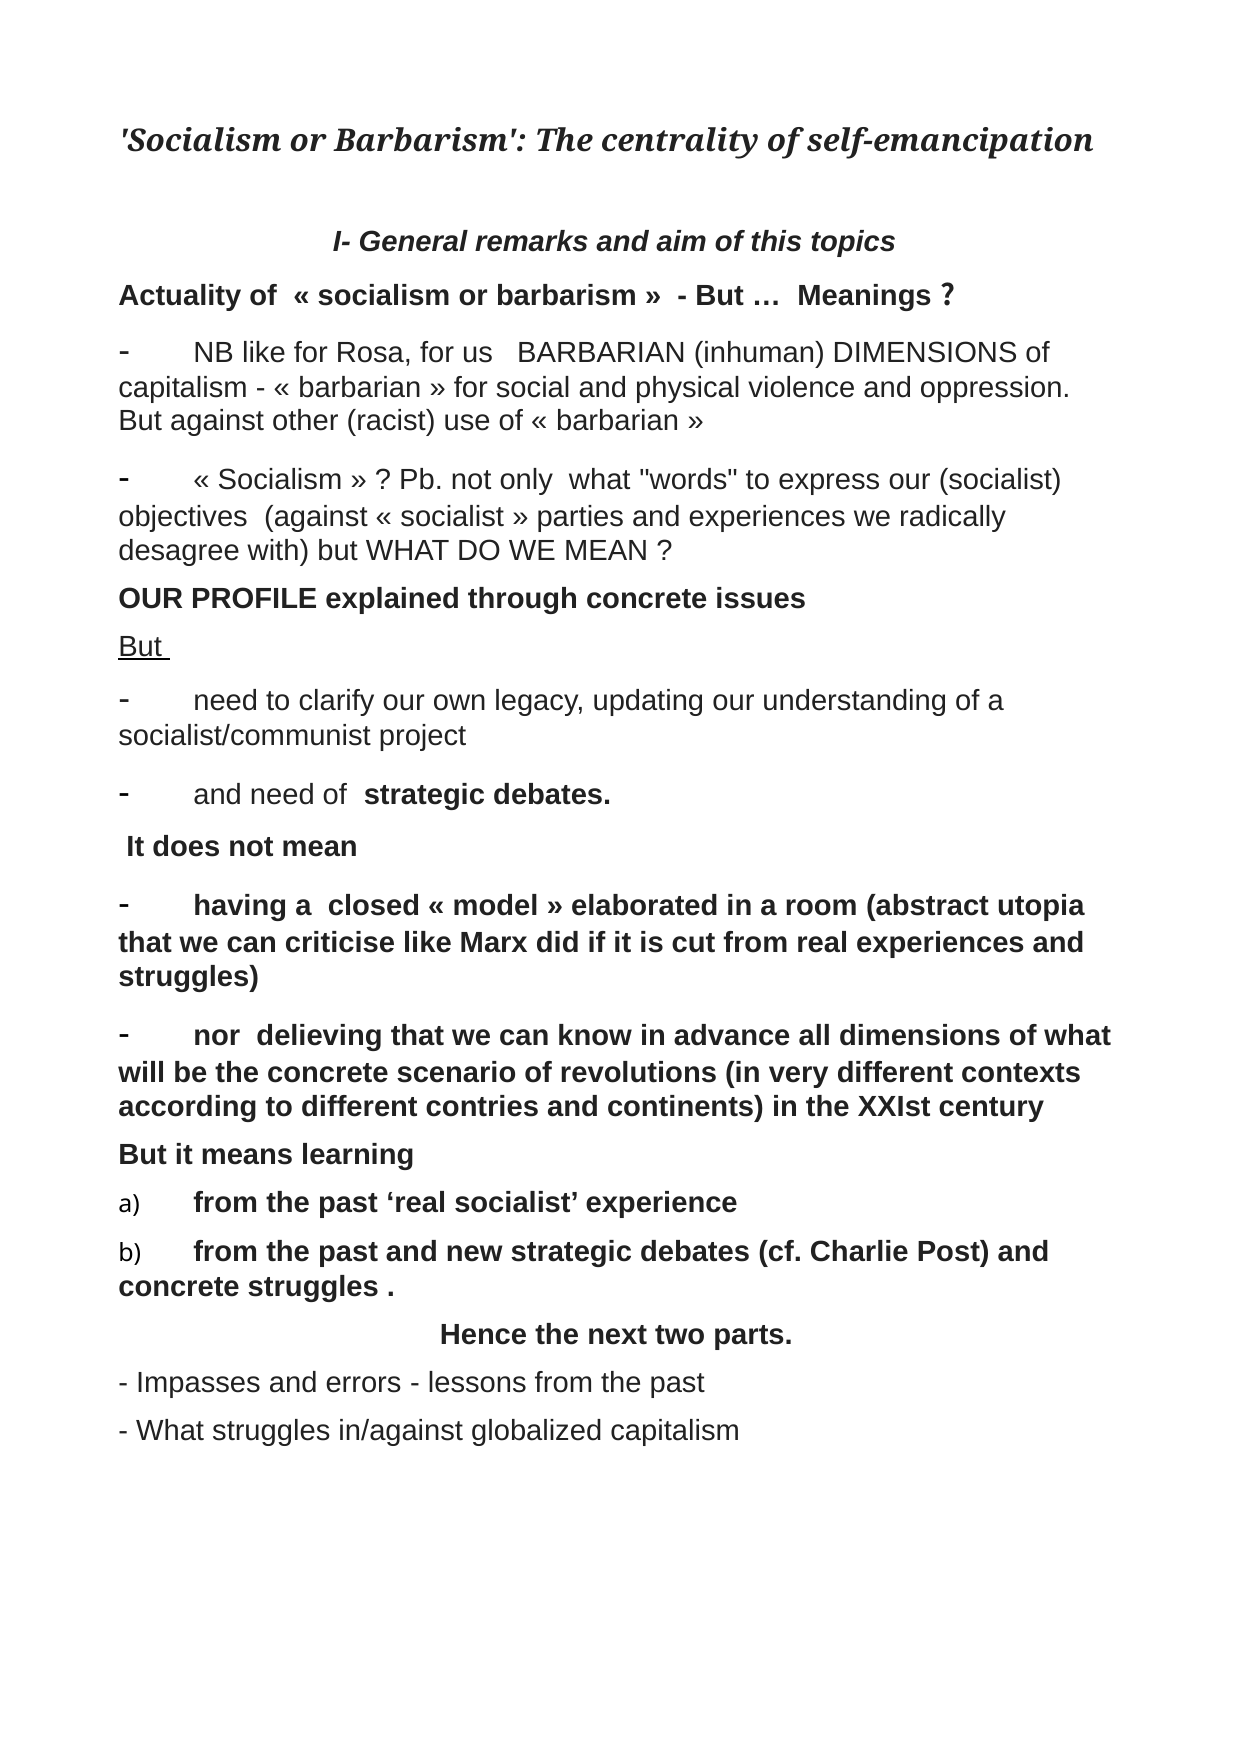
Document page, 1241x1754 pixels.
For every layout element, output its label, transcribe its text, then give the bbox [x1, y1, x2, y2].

text Actuality of « socialism or barbarism » - But … Meanings ? [118, 272, 1122, 314]
text But [118, 629, 1122, 663]
list having a closed « model » elaborated in a room (abstract utopia that we can criticise like Marx did if it is cut from real experiences and struggles) [118, 877, 1122, 992]
text OUR PROFILE explained through concrete issues [118, 581, 1122, 615]
list and need of strategic debates. [118, 766, 1122, 814]
list from the past ‘real socialist’ experience [118, 1185, 1122, 1220]
list from the past and new strategic debates (cf. Charlie Post) and concrete struggles . [118, 1234, 1122, 1303]
text - What struggles in/against globalized capitalism [118, 1413, 1122, 1447]
text 'Socialism or Barbarism': The centrality of self-emancipation [118, 118, 1122, 161]
list need to clarify our own legacy, updating our understanding of a socialist/communist project [118, 677, 1122, 752]
text It does not mean [118, 829, 1122, 863]
text But it means learning [118, 1137, 1122, 1171]
text Hence the next two parts. [118, 1317, 1122, 1351]
text - Impasses and errors - lessons from the past [118, 1365, 1122, 1399]
list « Socialism » ? Pb. not only what "words" to express our (socialist) objectives (against « socialist » parties and experiences we radically desagree with) but WHAT DO WE MEAN ? [118, 451, 1122, 567]
list NB like for Rosa, for us BARBARIAN (inhuman) DIMENSIONS of capitalism - « barbarian » for social and physical violence and oppression. But against other (racist) use of « barbarian » [118, 329, 1122, 437]
list nor delieving that we can know in advance all dimensions of what will be the concrete scenario of revolutions (in very different contexts according to different contries and continents) in the XXIst century [118, 1007, 1122, 1122]
text I- General remarks and aim of this topics [118, 224, 1122, 257]
